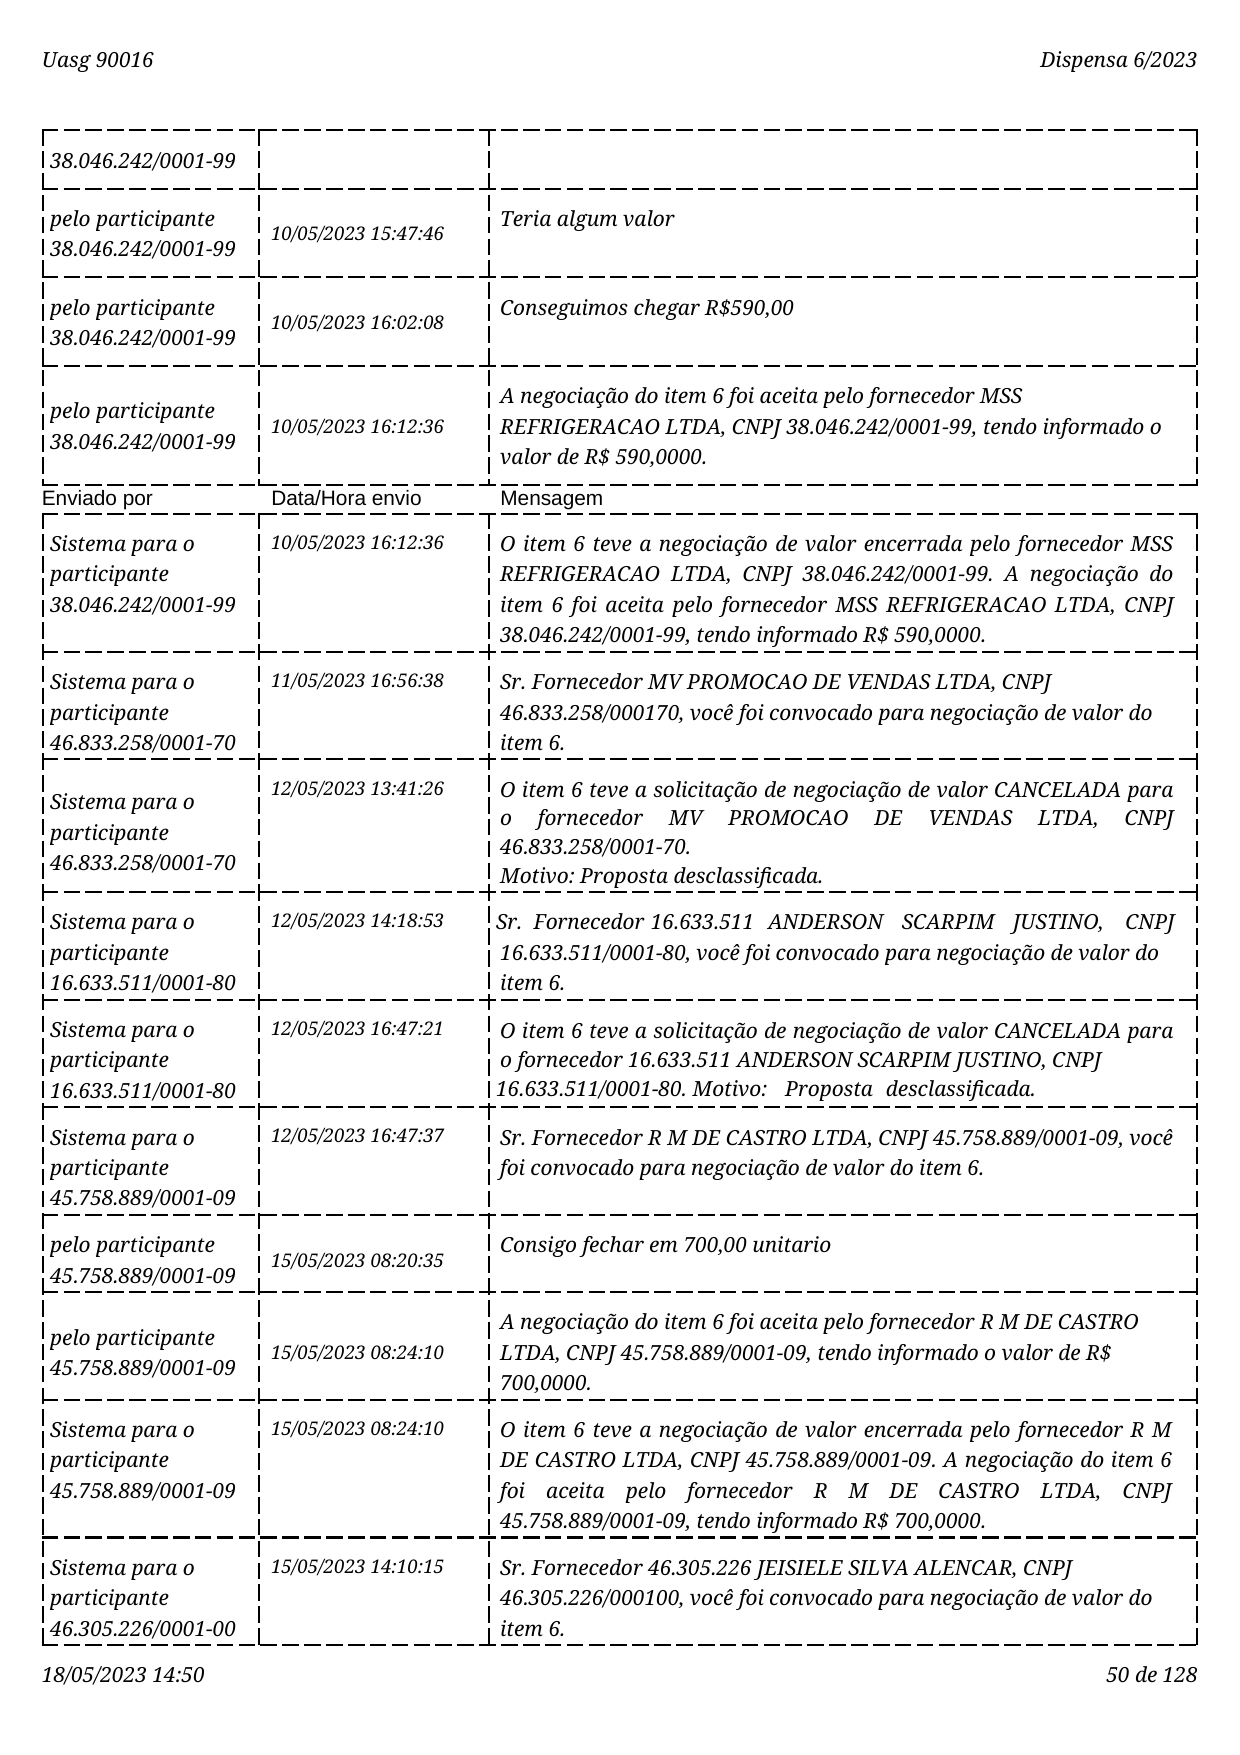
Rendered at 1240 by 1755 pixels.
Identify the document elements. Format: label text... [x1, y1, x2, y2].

table_header O item 6 teve a negociação de valor encerrada pelo fornecedor MSS REFRIGERACAO LTDA, CNPJ 38.046.242/0001-99. A negociação do item 6 foi aceita pelo fornecedor MSS REFRIGERACAO LTDA, CNPJ 38.046.242/0001-99, tendo informado R$ 590,0000. [489, 513, 1197, 651]
table_cell O item 6 teve a negociação de valor encerrada pelo fornecedor R M DE CASTRO LTDA, CNPJ 45.758.889/0001-09. A negociação do item 6 foi aceita pelo fornecedor R M DE CASTRO LTDA, CNPJ 45.758.889/0001-09, tendo informado R$ 700,0000. [489, 1399, 1197, 1536]
table_cell 15/05/2023 14:10:15 [259, 1536, 488, 1644]
table_cell A negociação do item 6 foi aceita pelo fornecedor MSS REFRIGERACAO LTDA, CNPJ 38.046.242/0001-99, tendo informado o valor de R$ 590,0000. [489, 365, 1197, 484]
table_cell Teria algum valor [489, 188, 1197, 276]
table_header 10/05/2023 16:12:36 [259, 513, 488, 651]
table_cell Sistema para o participante 46.833.258/0001-70 [43, 758, 259, 891]
table_cell Sr. Fornecedor 16.633.511 ANDERSON SCARPIM JUSTINO, CNPJ 16.633.511/0001-80, você foi convocado para negociação de valor do item 6. [489, 891, 1197, 998]
table_cell A negociação do item 6 foi aceita pelo fornecedor R M DE CASTRO LTDA, CNPJ 45.758.889/0001-09, tendo informado o valor de R$ 700,0000. [489, 1291, 1197, 1398]
table_cell 11/05/2023 16:56:38 [259, 651, 488, 758]
table_cell Conseguimos chegar R$590,00 [489, 276, 1197, 365]
table_cell 12/05/2023 13:41:26 [259, 758, 488, 891]
table_cell Sistema para o participante 45.758.889/0001-09 [43, 1399, 259, 1536]
text Enviado por Data/Hora envio Mensagem [42, 486, 1200, 510]
table_cell Consigo fechar em 700,00 unitario [489, 1214, 1197, 1291]
table_cell Sr. Fornecedor 46.305.226 JEISIELE SILVA ALENCAR, CNPJ 46.305.226/000100, você foi convocado para negociação de valor do item 6. [489, 1536, 1197, 1644]
table_cell O item 6 teve a solicitação de negociação de valor CANCELADA para o fornecedor MV PROMOCAO DE VENDAS LTDA, CNPJ 46.833.258/0001-70. Motivo: Proposta desclassificada. [489, 758, 1197, 891]
table_cell 12/05/2023 16:47:21 [259, 999, 488, 1106]
table_cell 12/05/2023 14:18:53 [259, 891, 488, 998]
table_cell 15/05/2023 08:24:10 [259, 1399, 488, 1536]
table_cell pelo participante 45.758.889/0001-09 [43, 1214, 259, 1291]
table_cell Sr. Fornecedor MV PROMOCAO DE VENDAS LTDA, CNPJ 46.833.258/000170, você foi convocado para negociação de valor do item 6. [489, 651, 1197, 758]
table_cell Sistema para o participante 16.633.511/0001-80 [43, 999, 259, 1106]
table_cell pelo participante 45.758.889/0001-09 [43, 1291, 259, 1398]
table_cell 15/05/2023 08:20:35 [259, 1214, 488, 1291]
table_cell [489, 129, 1197, 187]
table_cell Sistema para o participante 45.758.889/0001-09 [43, 1106, 259, 1214]
table_cell 10/05/2023 16:12:36 [259, 365, 488, 484]
table_cell Sistema para o participante 16.633.511/0001-80 [43, 891, 259, 998]
table_header Sistema para o participante 38.046.242/0001-99 [43, 513, 259, 651]
table_cell 10/05/2023 15:47:46 [259, 188, 488, 276]
table_cell 12/05/2023 16:47:37 [259, 1106, 488, 1214]
table_cell 10/05/2023 16:02:08 [259, 276, 488, 365]
table_cell pelo participante 38.046.242/0001-99 [43, 188, 259, 276]
table_cell 38.046.242/0001-99 [43, 129, 259, 187]
table_cell 15/05/2023 08:24:10 [259, 1291, 488, 1398]
table_cell pelo participante 38.046.242/0001-99 [43, 365, 259, 484]
table_cell [259, 129, 488, 187]
table_cell O item 6 teve a solicitação de negociação de valor CANCELADA para o fornecedor 16.633.511 ANDERSON SCARPIM JUSTINO, CNPJ 16.633.511/0001-80. Motivo: Proposta desclassificada. [489, 999, 1197, 1106]
table_cell Sistema para o participante 46.833.258/0001-70 [43, 651, 259, 758]
table_cell Sistema para o participante 46.305.226/0001-00 [43, 1536, 259, 1644]
table_cell Sr. Fornecedor R M DE CASTRO LTDA, CNPJ 45.758.889/0001-09, você foi convocado para negociação de valor do item 6. [489, 1106, 1197, 1214]
table_cell pelo participante 38.046.242/0001-99 [43, 276, 259, 365]
